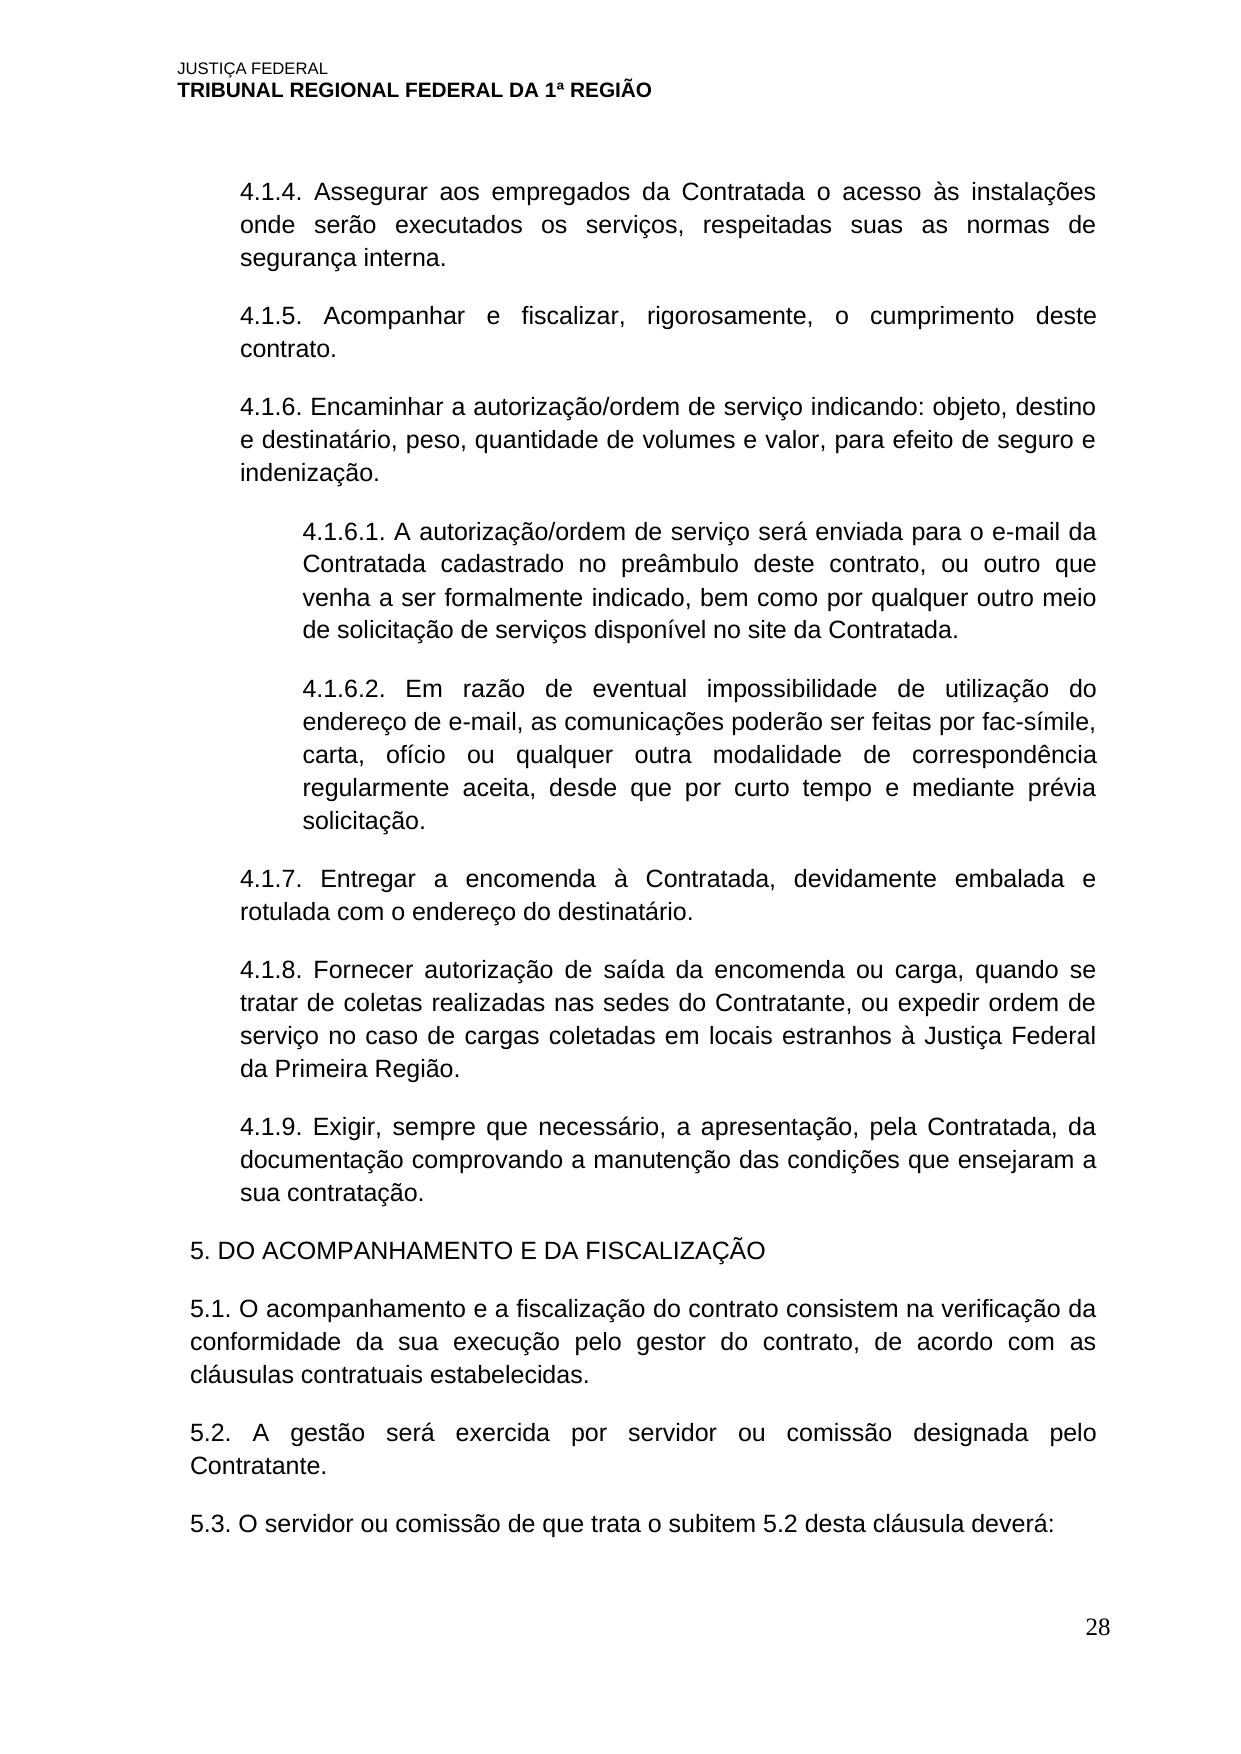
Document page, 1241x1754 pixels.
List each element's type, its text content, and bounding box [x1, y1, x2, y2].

text 5.3. O servidor ou comissão de que trata o subitem 5.2 desta cláusula deverá: [190, 1509, 1098, 1538]
text 4.1.9. Exigir, sempre que necessário, a apresentação, pela Contratada, da documentação comprovando a manutenção das condições que ensejaram a sua contratação. [985, 1112, 1098, 1207]
text 4.1.6.2. Em razão de eventual impossibilidade de utilização do endereço de e-mail, as comunicações poderão ser feitas por fac-símile, carta, ofício ou qualquer outra modalidade de correspondência regularmente aceita, desde que por curto tempo e mediante prévia solicitação. [985, 673, 1098, 834]
text 4.1.8. Fornecer autorização de saída da encomenda ou carga, quando se tratar de coletas realizadas nas sedes do Contratante, ou expedir ordem de serviço no caso de cargas coletadas em locais estranhos à Justiça Federal da Primeira Região. [240, 955, 308, 1082]
text 4.1.8. Fornecer autorização de saída da encomenda ou carga, quando se tratar de coletas realizadas nas sedes do Contratante, ou expedir ordem de serviço no caso de cargas coletadas em locais estranhos à Justiça Federal da Primeira Região. [985, 955, 1098, 1082]
text 4.1.4. Assegurar aos empregados da Contratada o acesso às instalações onde serão executados os serviços, respeitadas suas as normas de segurança interna. [240, 177, 1098, 272]
text 5.2. A gestão será exercida por servidor ou comissão designada pelo Contratante. [190, 1418, 1098, 1480]
text 4.1.6. Encaminhar a autorização/ordem de serviço indicando: objeto, destino e destinatário, peso, quantidade de volumes e valor, para efeito de seguro e indenização. [240, 392, 1098, 487]
text 5.1. O acompanhamento e a fiscalização do contrato consistem na verificação da conformidade da sua execução pelo gestor do contrato, de acordo com as cláusulas contratuais estabelecidas. [190, 1294, 1098, 1389]
text 4.1.7. Entregar a encomenda à Contratada, devidamente embalada e rotulada com o endereço do destinatário. [240, 864, 308, 925]
text 4.1.9. Exigir, sempre que necessário, a apresentação, pela Contratada, da documentação comprovando a manutenção das condições que ensejaram a sua contratação. [240, 1112, 308, 1207]
text 5. DO ACOMPANHAMENTO E DA FISCALIZAÇÃO [190, 1236, 308, 1264]
text 4.1.5. Acompanhar e fiscalizar, rigorosamente, o cumprimento deste contrato. [240, 301, 1098, 363]
text 4.1.6.1. A autorização/ordem de serviço será enviada para o e-mail da Contratada cadastrado no preâmbulo deste contrato, ou outro que venha a ser formalmente indicado, bem como por qualquer outro meio de solicitação de serviços disponível no site da Contratada. [302, 516, 1098, 644]
text 5. DO ACOMPANHAMENTO E DA FISCALIZAÇÃO [985, 1236, 1098, 1264]
text 4.1.7. Entregar a encomenda à Contratada, devidamente embalada e rotulada com o endereço do destinatário. [985, 864, 1098, 925]
